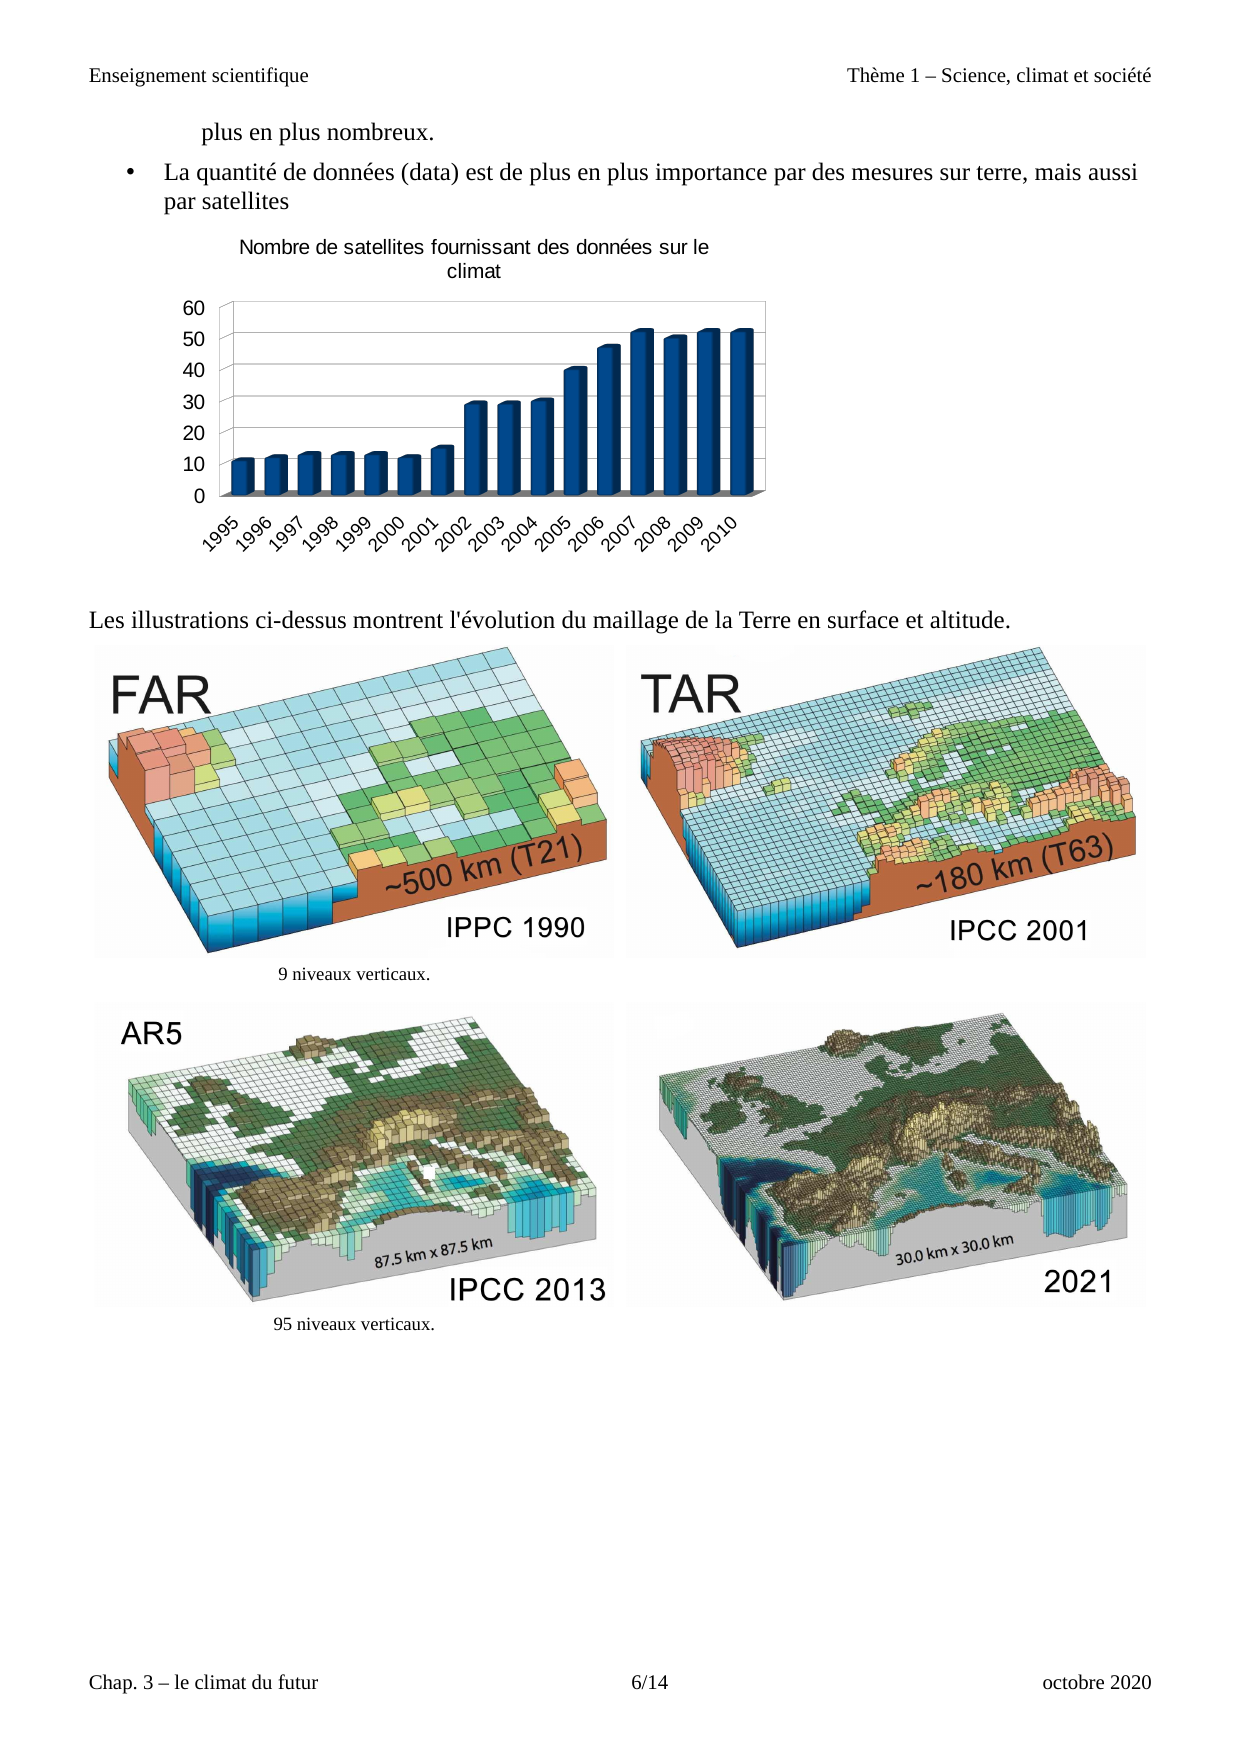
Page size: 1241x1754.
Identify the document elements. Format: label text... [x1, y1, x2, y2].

picture [94, 1002, 615, 1307]
list plus en plus nombreux. [163, 117, 1152, 146]
table_cell [620, 994, 1152, 1343]
picture [625, 1002, 1146, 1307]
text Les illustrations ci-dessus montrent l'évolution du maillage de la Terre en surface et altitude. [88, 605, 1152, 633]
picture [94, 645, 615, 958]
table_cell 95 niveaux verticaux. [89, 994, 620, 1343]
list La quantité de données (data) est de plus en plus importance par des mesures sur terre, mais aussi par satellites [126, 157, 1152, 564]
table_header 9 niveaux verticaux. [89, 636, 620, 993]
picture [625, 645, 1146, 958]
table_header [620, 636, 1152, 993]
